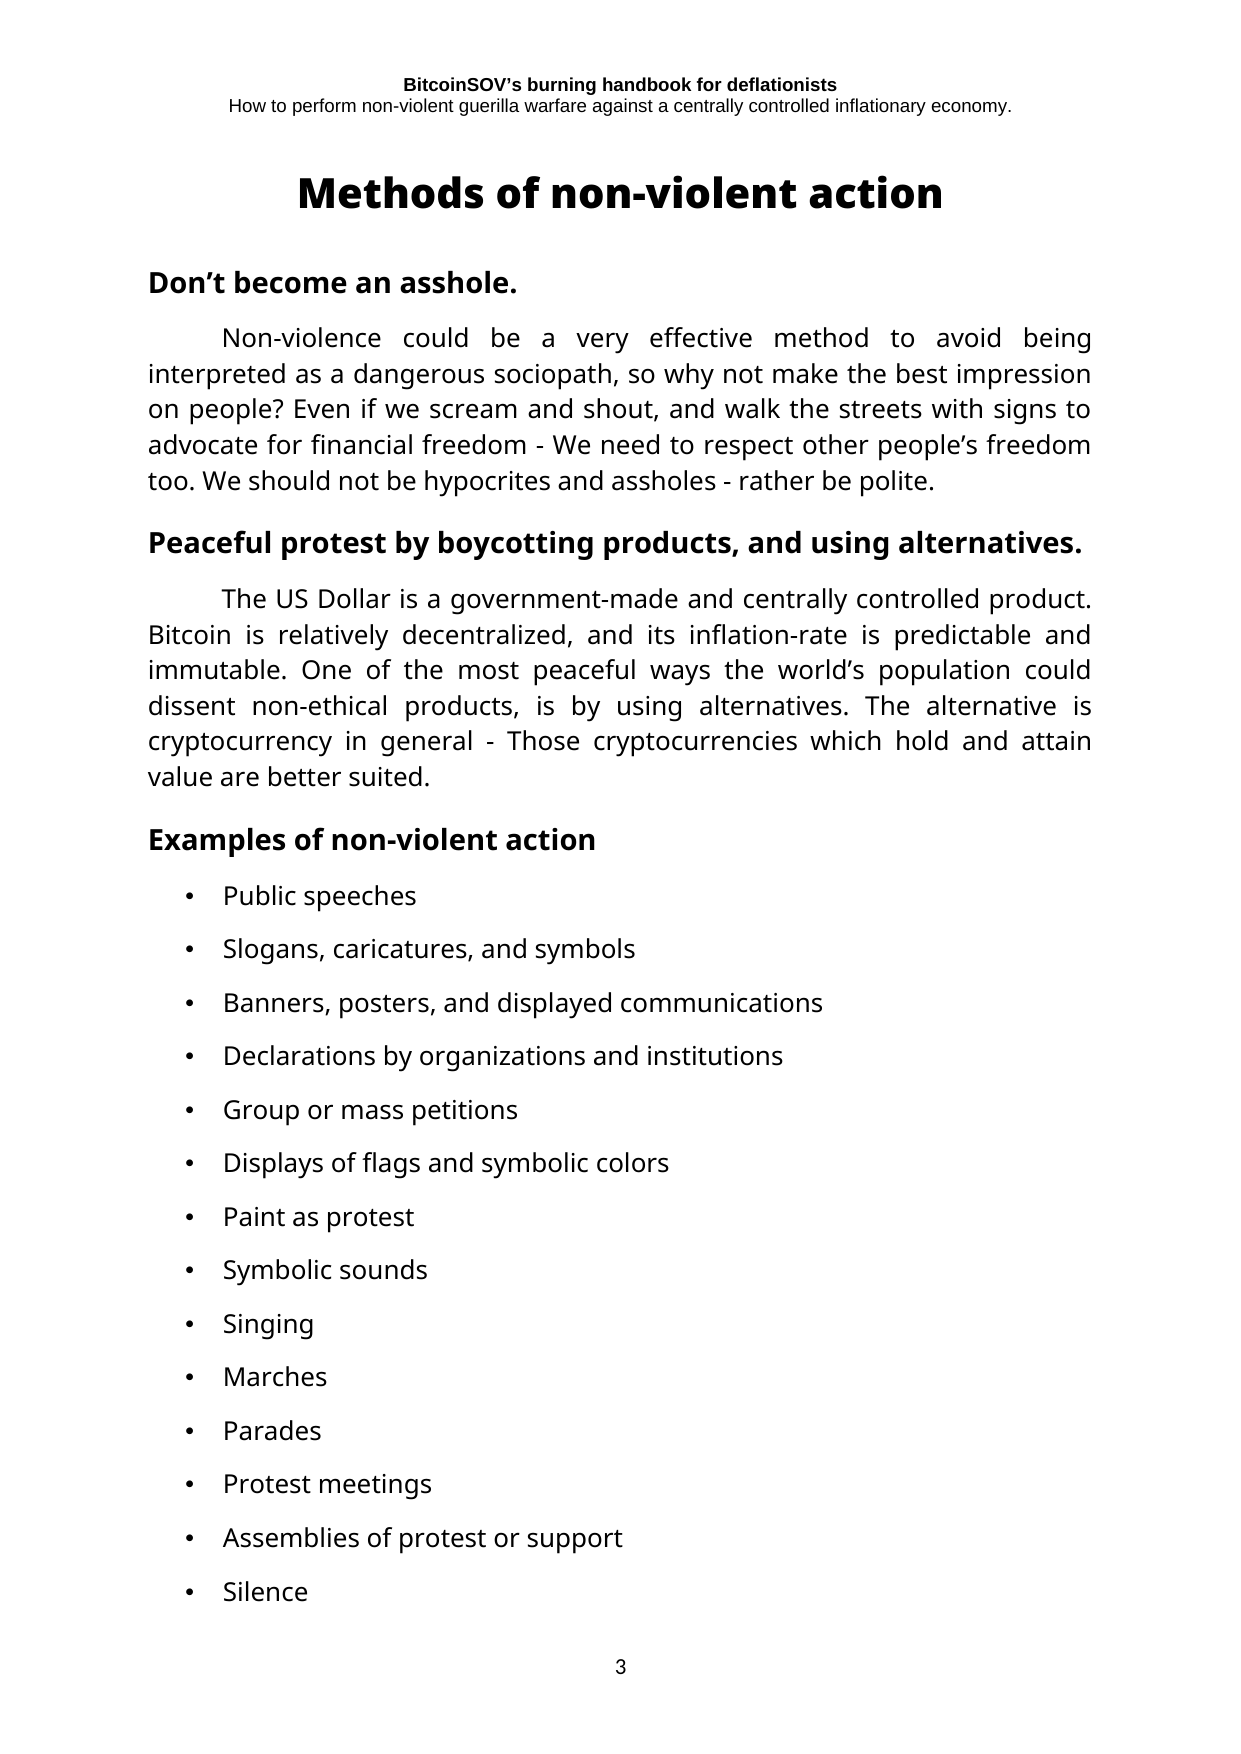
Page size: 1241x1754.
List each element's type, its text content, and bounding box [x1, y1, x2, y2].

list Paint as protest [185, 1198, 1093, 1234]
list Protest meetings [185, 1466, 1093, 1502]
list Assemblies of protest or support [185, 1519, 1093, 1555]
text The US Dollar is a government-made and centrally controlled product. Bitcoin is relatively decentralized, and its inflation-rate is predictable and immutable. One of the most peaceful ways the world’s population could dissent non-ethical products, is by using alternatives. The alternative is cryptocurrency in general - Those cryptocurrencies which hold and attain value are better suited. [148, 581, 1093, 794]
list Public speeches [185, 877, 1093, 913]
list Singing [185, 1305, 1093, 1341]
subtitle Examples of non-violent action [148, 819, 1093, 859]
list Banners, posters, and displayed communications [185, 984, 1093, 1020]
subtitle Peaceful protest by boycotting products, and using alternatives. [148, 523, 1093, 562]
list Marches [185, 1359, 1093, 1394]
subtitle Methods of non-violent action [148, 164, 1093, 221]
list Symbolic sounds [185, 1252, 1093, 1287]
list Group or mass petitions [185, 1091, 1093, 1127]
list Declarations by organizations and institutions [185, 1038, 1093, 1073]
text Non-violence could be a very effective method to avoid being interpreted as a dangerous sociopath, so why not make the best impression on people? Even if we scream and shout, and walk the streets with signs to advocate for financial freedom - We need to respect other people’s freedom too. We should not be hypocrites and assholes - rather be polite. [148, 320, 1093, 498]
list Displays of flags and symbolic colors [185, 1145, 1093, 1180]
list Silence [185, 1573, 1093, 1609]
list Slogans, caricatures, and symbols [185, 931, 1093, 966]
subtitle Don’t become an asshole. [148, 262, 1093, 302]
list Parades [185, 1412, 1093, 1448]
